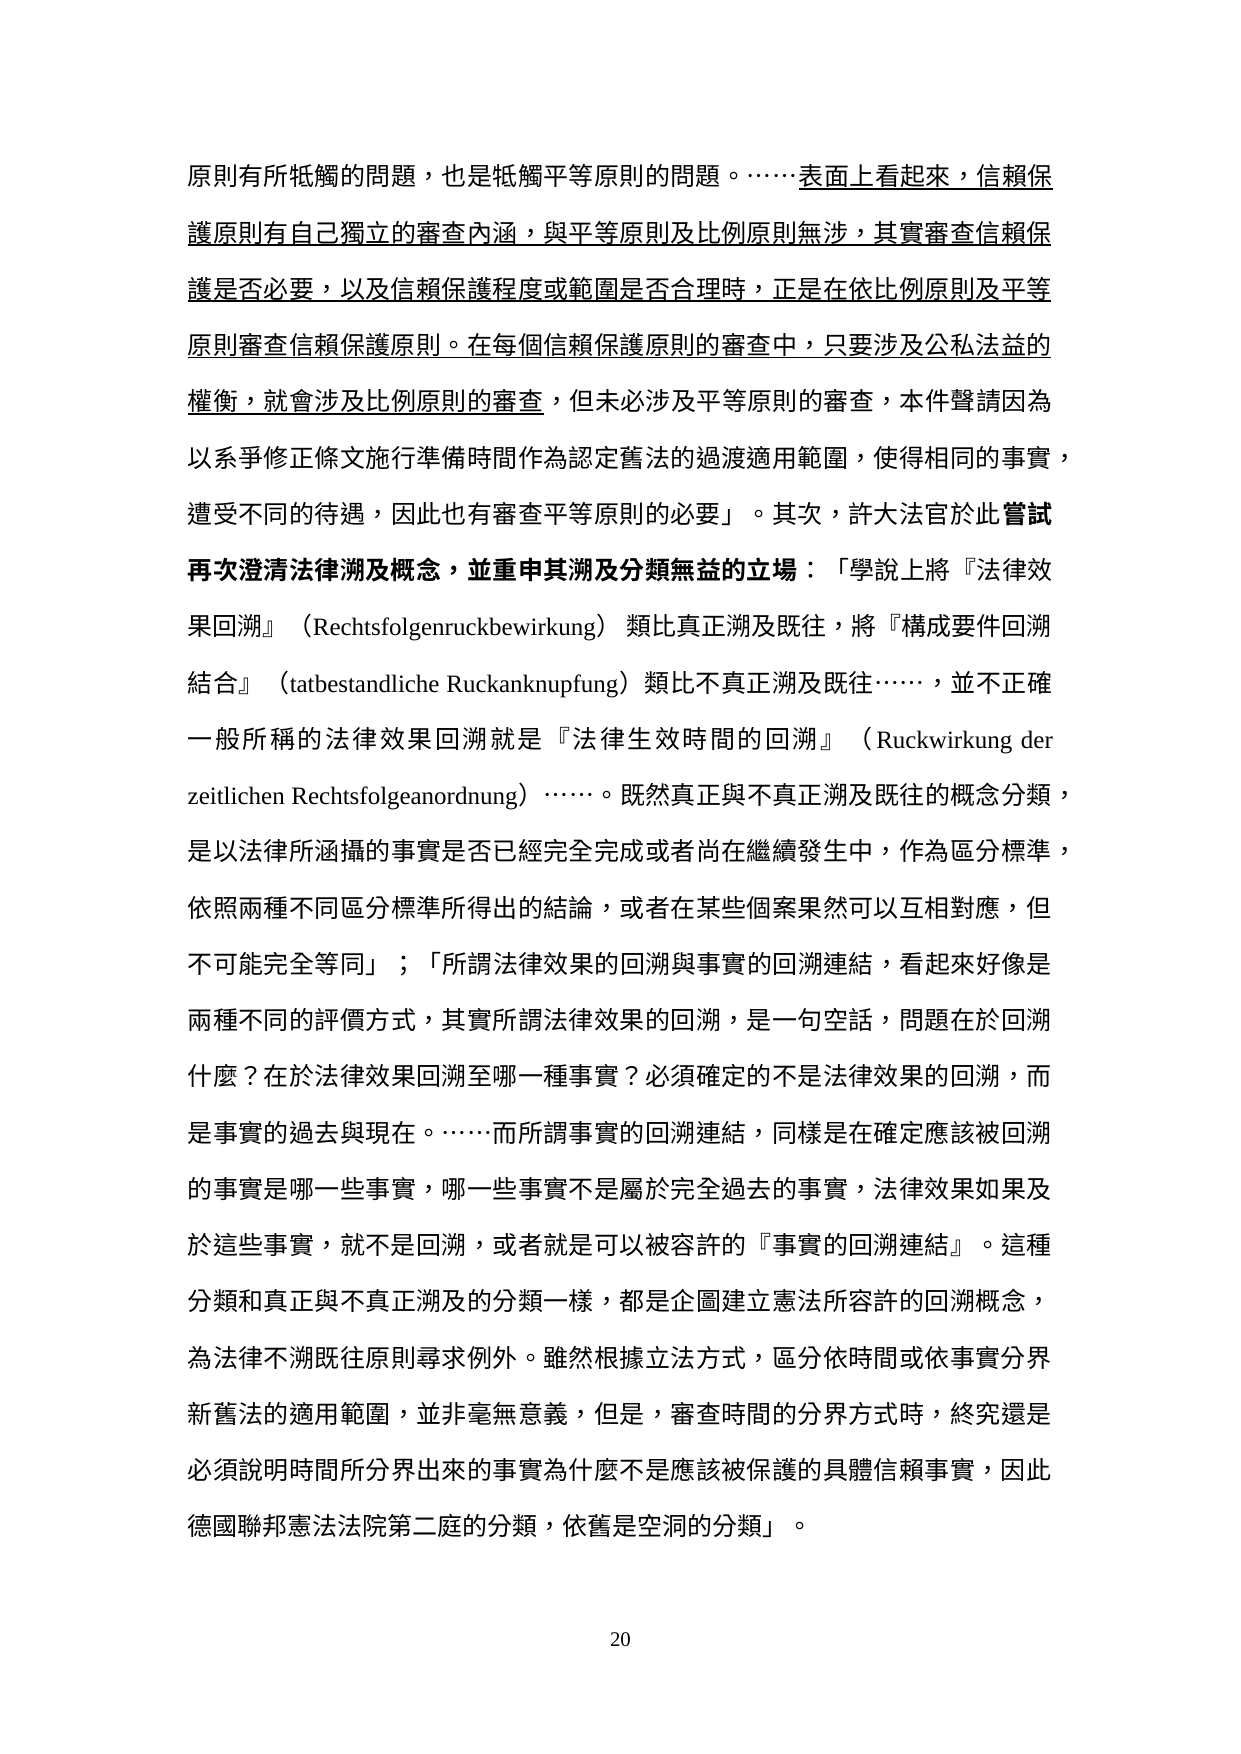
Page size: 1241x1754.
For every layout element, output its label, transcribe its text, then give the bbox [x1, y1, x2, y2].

text 許玉秀大法官對本號解釋提出之協同意見書先是特別強調，信賴保護原則與平等原則及比例原則的關係：「就系爭修正條文而言，究竟是否必須設置過渡條款，以保護某些已經存在的法律上有利地位，的確只要比較公益與私益的保護必要性，以及彼此損益消長是否妥當，但是既然系爭過渡條款已經規定修正條文施行的過渡準備期間，是否需要設置過渡條款的問題即不存在，由於該過渡期間規定限制了保護範圍，所以對於沒有受到保護的對象，既是與信賴保護原則有所牴觸的問題，也是牴觸平等原則的問題。……表面上看起來，信賴保護原則有自己獨立的審查內涵，與平等原則及比例原則無涉，其實審查信賴保護是否必要，以及信賴保護程度或範圍是否合理時，正是在依比例原則及平等原則審查信賴保護原則。在每個信賴保護原則的審查中，只要涉及公私法益的權衡，就會涉及比例原則的審查，但未必涉及平等原則的審查，本件聲請因為以系爭修正條文施行準備時間作為認定舊法的過渡適用範圍，使得相同的事實，遭受不同的待遇，因此也有審查平等原則的必要」。其次，許大法官於此嘗試再次澄清法律溯及概念，並重申其溯及分類無益的立場：「學說上將『法律效果回溯』（Rechtsfolgenruckbewirkung） 類比真正溯及既往，將『構成要件回溯結合』（tatbestandliche Ruckanknupfung）類比不真正溯及既往……，並不正確。一般所稱的法律效果回溯就是『法律生效時間的回溯』（Ruckwirkung der zeitlichen Rechtsfolgeanordnung）……。既然真正與不真正溯及既往的概念分類，是以法律所涵攝的事實是否已經完全完成或者尚在繼續發生中，作為區分標準，依照兩種不同區分標準所得出的結論，或者在某些個案果然可以互相對應，但不可能完全等同」；「所謂法律效果的回溯與事實的回溯連結，看起來好像是兩種不同的評價方式，其實所謂法律效果的回溯，是一句空話，問題在於回溯什麼？在於法律效果回溯至哪一種事實？必須確定的不是法律效果的回溯，而是事實的過去與現在。……而所謂事實的回溯連結，同樣是在確定應該被回溯的事實是哪一些事實，哪一些事實不是屬於完全過去的事實，法律效果如果及於這些事實，就不是回溯，或者就是可以被容許的『事實的回溯連結』。這種分類和真正與不真正溯及的分類一樣，都是企圖建立憲法所容許的回溯概念，為法律不溯既往原則尋求例外。雖然根據立法方式，區分依時間或依事實分界新舊法的適用範圍，並非毫無意義，但是，審查時間的分界方式時，終究還是必須說明時間所分界出來的事實為什麼不是應該被保護的具體信賴事實，因此德國聯邦憲法法院第二庭的分類，依舊是空洞的分類」。 [187, 150, 1053, 1537]
